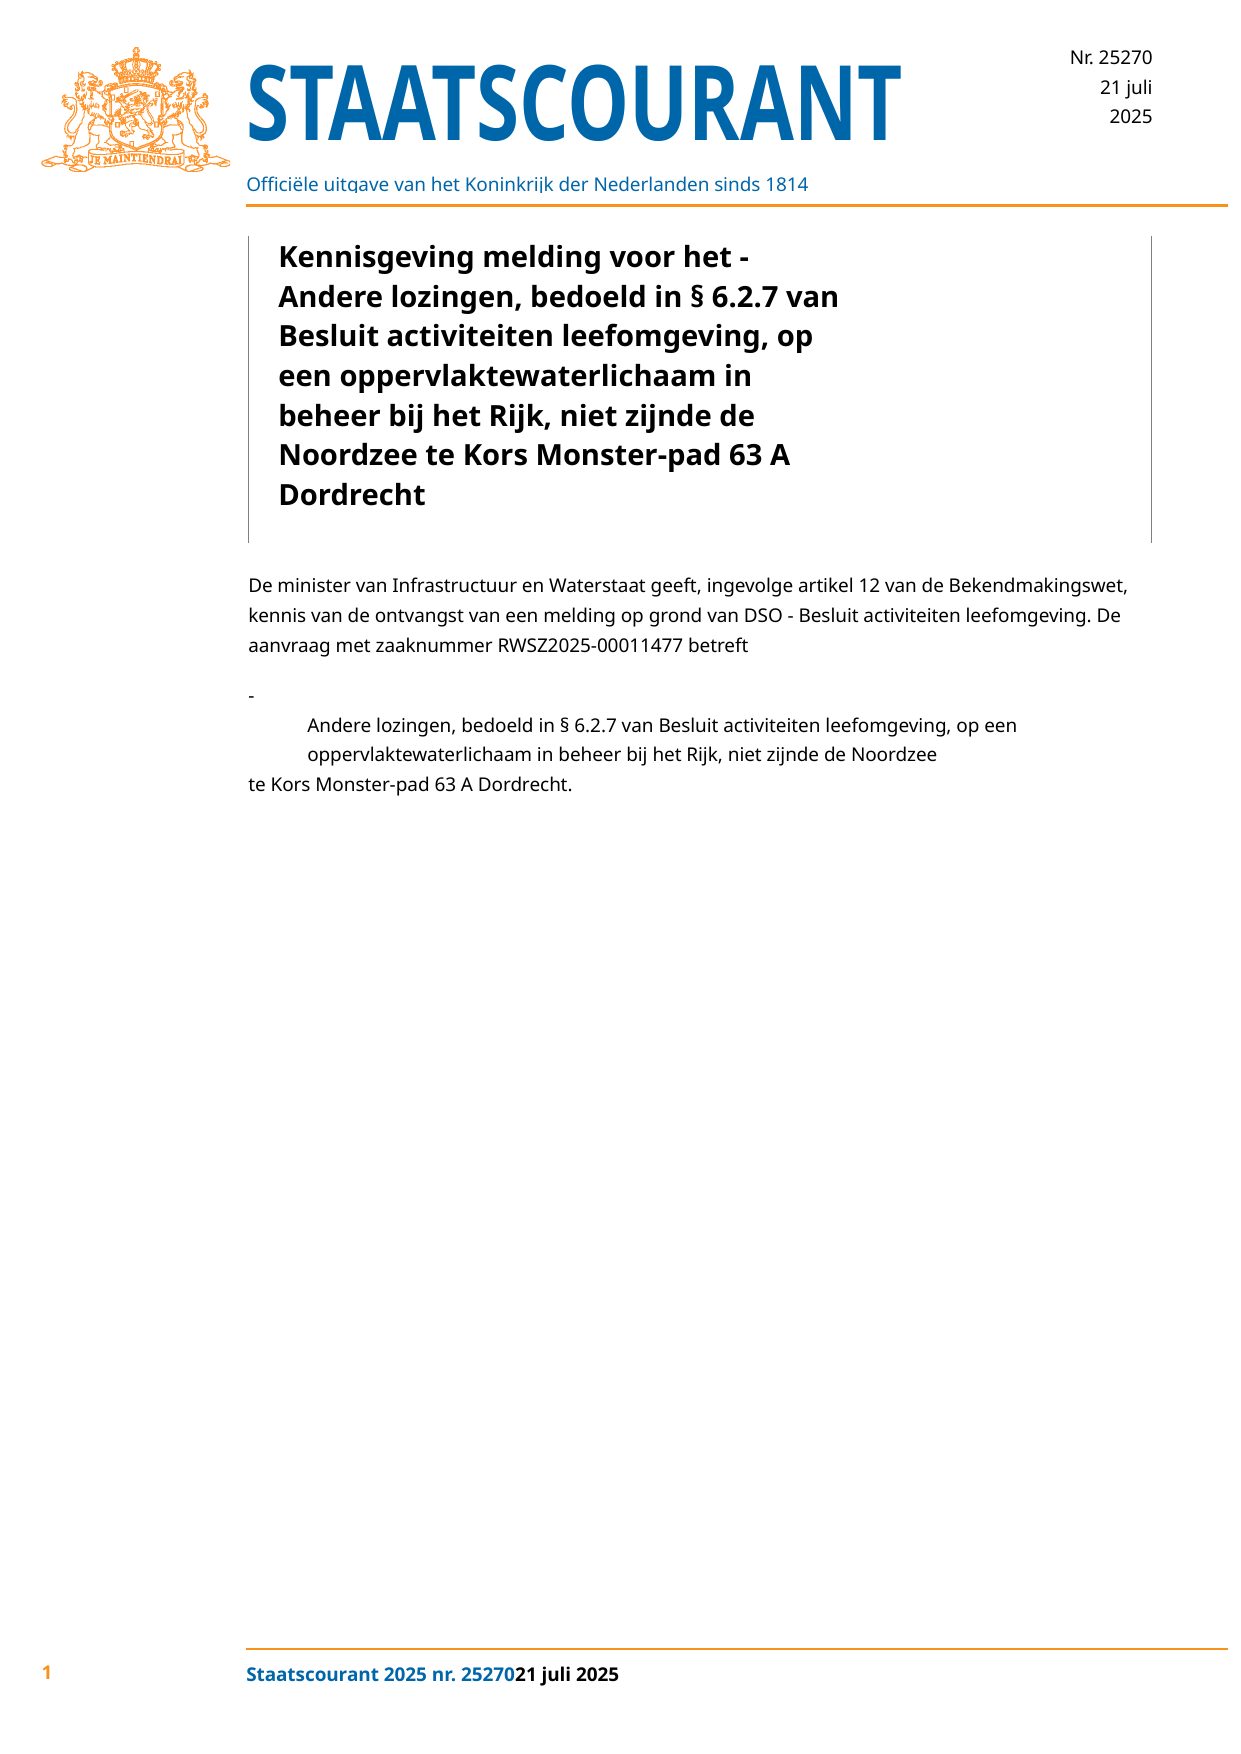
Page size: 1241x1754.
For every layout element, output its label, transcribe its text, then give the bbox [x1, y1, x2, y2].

table_header [1090, 236, 1151, 413]
text te Kors Monster-pad 63 A Dordrecht. [248, 771, 1152, 797]
table_header [850, 414, 1151, 543]
picture [912, 236, 1090, 414]
picture [41, 47, 231, 172]
table_header Kennisgeving melding voor het -Andere lozingen, bedoeld in § 6.2.7 van Besluit activiteiten leefomgeving, op een oppervlaktewaterlichaam in beheer bij het Rijk, niet zijnde de Noordzee te Kors Monster-pad 63 A Dordrecht [249, 236, 850, 543]
list Andere lozingen, bedoeld in § 6.2.7 van Besluit activiteiten leefomgeving, op een oppervlaktewaterlichaam in beheer bij het Rijk, niet zijnde de Noordzee [248, 712, 1152, 767]
table_header [850, 236, 912, 413]
text De minister van Infrastructuur en Waterstaat geeft, ingevolge artikel 12 van de Bekendmakingswet, kennis van de ontvangst van een melding op grond van DSO - Besluit activiteiten leefomgeving. De aanvraag met zaaknummer RWSZ2025-00011477 betreft [248, 573, 1152, 658]
